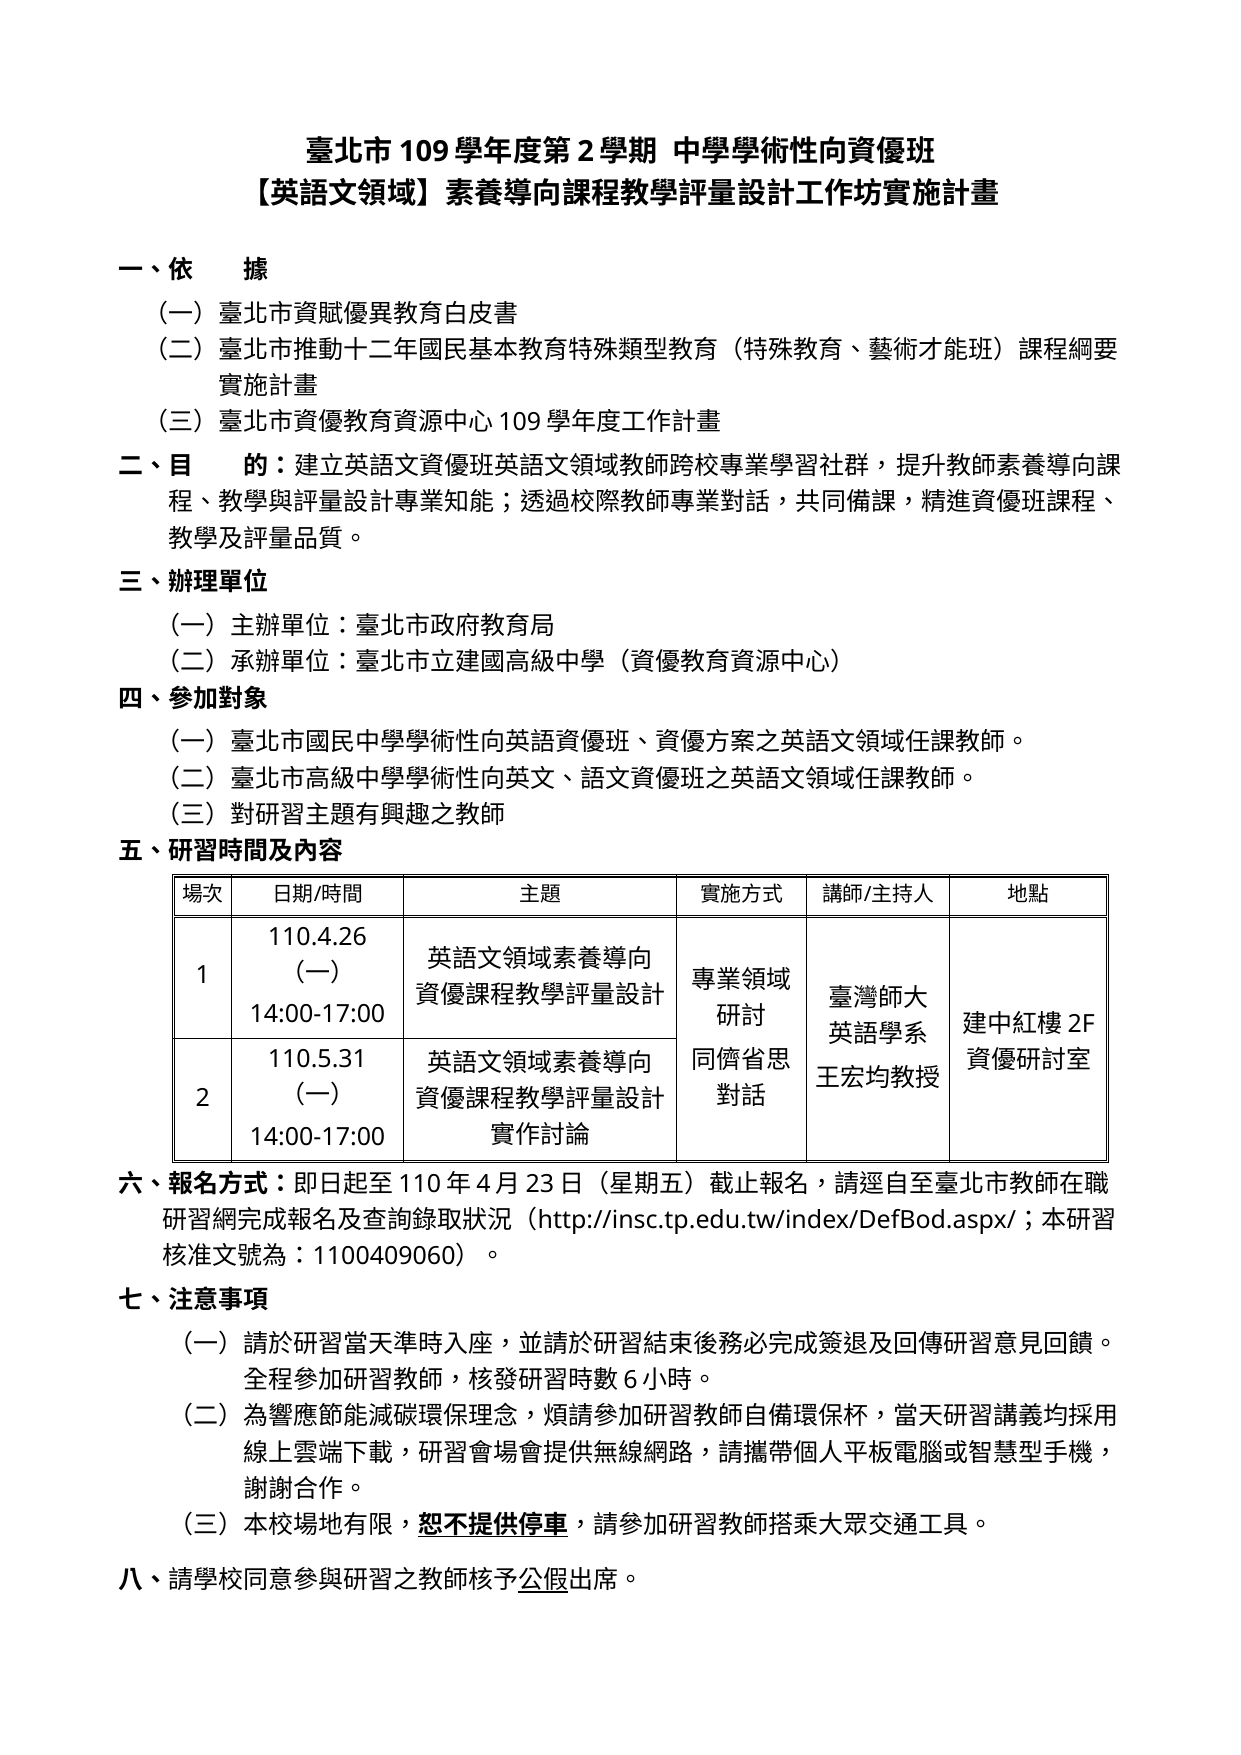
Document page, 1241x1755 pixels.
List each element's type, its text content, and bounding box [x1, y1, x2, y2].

table_header 實施方式 [677, 878, 806, 915]
table_header 主題 [404, 878, 676, 915]
table_cell 建中紅樓2F 資優研討室 [950, 918, 1106, 1160]
table_cell 2 [175, 1039, 231, 1160]
table_cell 英語文領域素養導向 資優課程教學評量設計 [404, 918, 676, 1038]
text （一）請於研習當天準時入座，並請於研習結束後務必完成簽退及回傳研習意見回饋。全程參加研習教師，核發研習時數6小時。 [168, 1323, 1122, 1396]
text 臺北市109學年度第2學期 中學學術性向資優班 【英語文領域】素養導向課程教學評量設計工作坊實施計畫 [118, 127, 1122, 212]
text （三）臺北市資優教育資源中心109學年度工作計畫 [143, 402, 1122, 438]
text （二）臺北市推動十二年國民基本教育特殊類型教育（特殊教育、藝術才能班）課程綱要實施計畫 [143, 329, 1122, 402]
table_cell 1 [175, 918, 231, 1038]
table_cell 英語文領域素養導向 資優課程教學評量設計實作討論 [404, 1039, 676, 1160]
text 七、注意事項 [118, 1279, 1122, 1316]
text （二）承辦單位：臺北市立建國高級中學（資優教育資源中心） [156, 642, 1122, 678]
table_cell 專業領域研討 同儕省思對話 [677, 918, 806, 1160]
table_cell 110.5.31（一） 14:00-17:00 [232, 1039, 403, 1160]
table_cell 臺灣師大 英語學系 王宏均教授 [807, 918, 949, 1160]
text （一）臺北市資賦優異教育白皮書 [143, 293, 1122, 329]
text 四、參加對象 [118, 678, 1122, 714]
table_header 日期/時間 [232, 878, 403, 915]
text （三）本校場地有限，恕不提供停車，請參加研習教師搭乘大眾交通工具。 [168, 1504, 1122, 1541]
text 八、請學校同意參與研習之教師核予公假出席。 [118, 1560, 1122, 1596]
text （二）為響應節能減碳環保理念，煩請參加研習教師自備環保杯，當天研習講義均採用線上雲端下載，研習會場會提供無線網路，請攜帶個人平板電腦或智慧型手機，謝謝合作。 [168, 1396, 1122, 1504]
table_cell 110.4.26（一） 14:00-17:00 [232, 918, 403, 1038]
text （三）對研習主題有興趣之教師 [156, 794, 1122, 831]
table_header 講師/主持人 [807, 878, 949, 915]
table_header 場次 [175, 878, 231, 915]
text 一、依 據 [118, 249, 1122, 286]
table_header 地點 [950, 878, 1106, 915]
text 二、目 的：建立英語文資優班英語文領域教師跨校專業學習社群，提升教師素養導向課程、教學與評量設計專業知能；透過校際教師專業對話，共同備課，精進資優班課程、教學及評量品質。 [118, 446, 1122, 554]
text （一）主辦單位：臺北市政府教育局 [156, 606, 1122, 642]
text 三、辦理單位 [118, 562, 1122, 598]
text 五、研習時間及內容 [118, 831, 1122, 867]
text （一）臺北市國民中學學術性向英語資優班、資優方案之英語文領域任課教師。 [156, 722, 1122, 758]
text （二）臺北市高級中學學術性向英文、語文資優班之英語文領域任課教師。 [156, 758, 1122, 794]
text 六、報名方式：即日起至110年4月23日（星期五）截止報名，請逕自至臺北市教師在職研習網完成報名及查詢錄取狀況（http://insc.tp.edu.tw/index/DefBod.aspx/；本研習核准文號為：1100409060）。 [118, 1163, 1122, 1272]
